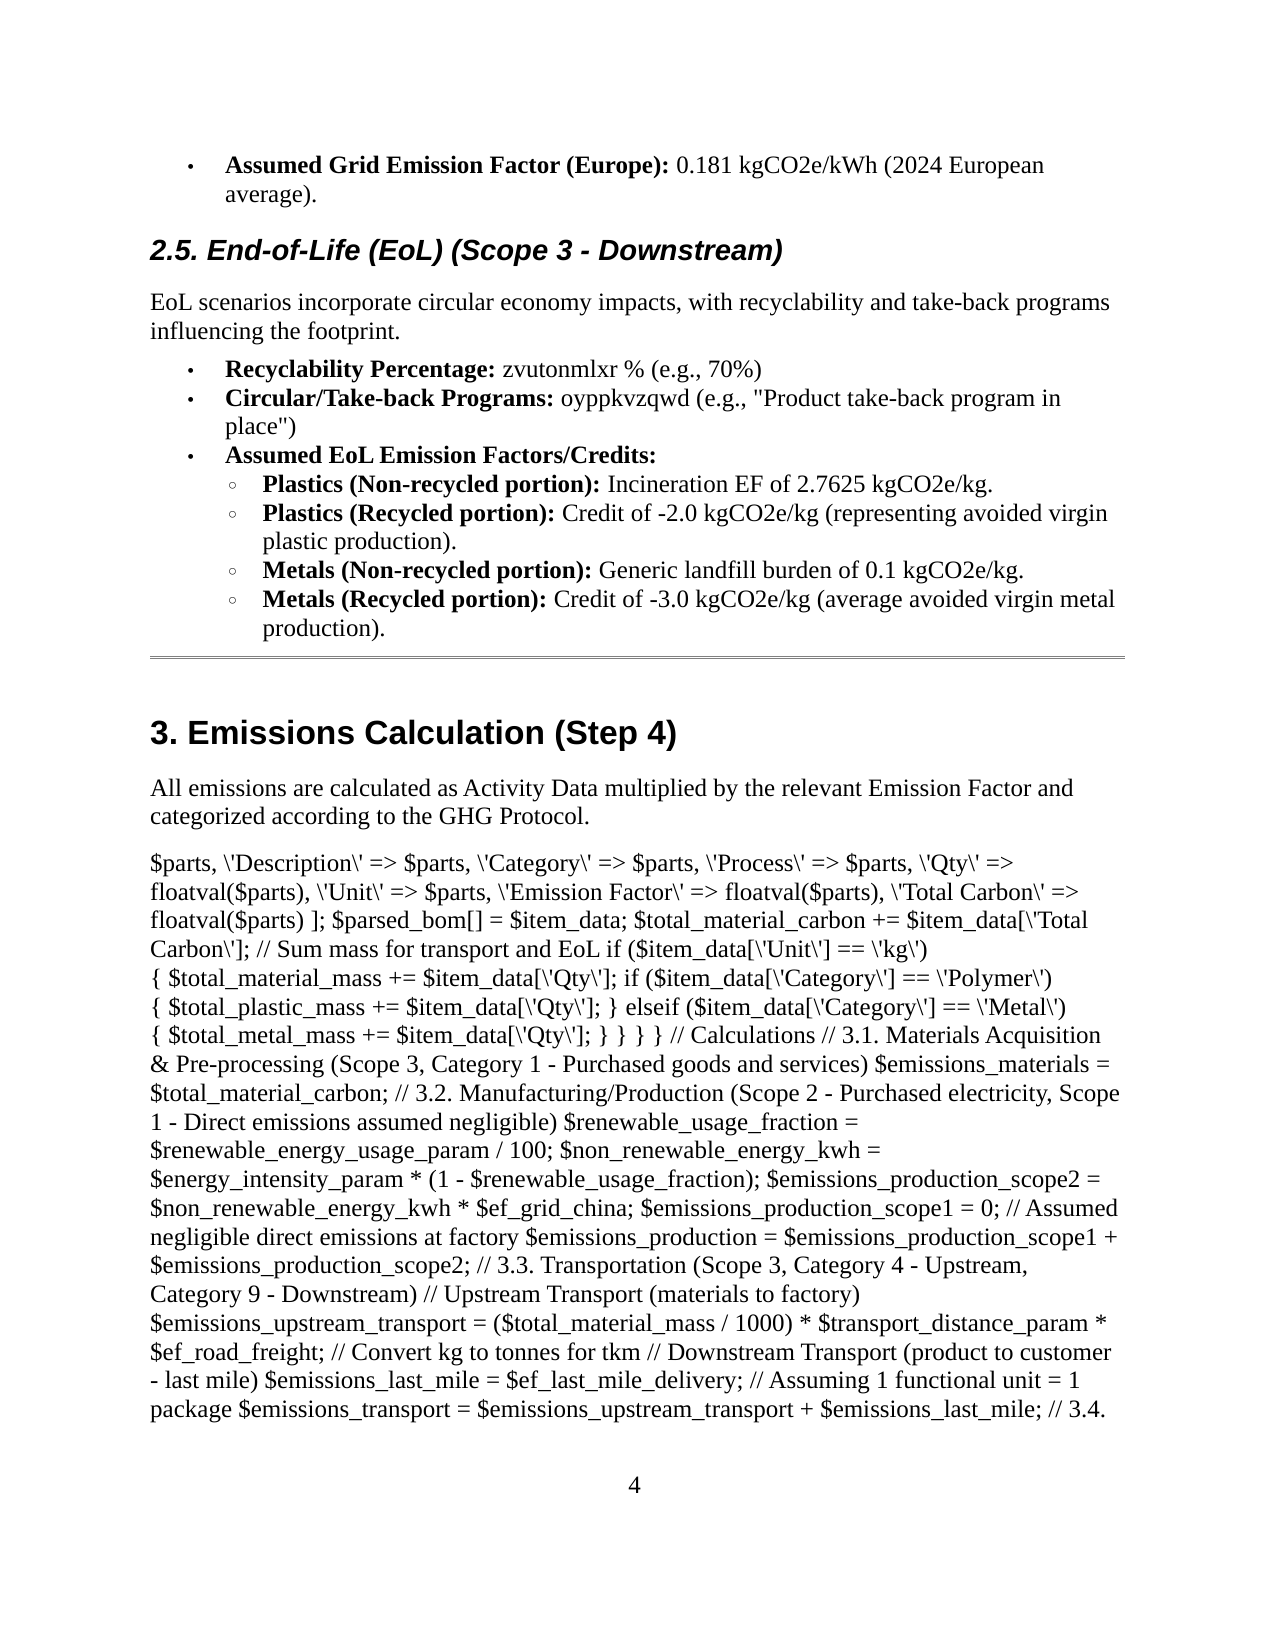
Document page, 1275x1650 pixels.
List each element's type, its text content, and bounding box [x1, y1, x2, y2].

list Metals (Non-recycled portion): Generic landfill burden of 0.1 kgCO2e/kg. [225, 555, 1125, 584]
list Circular/Take-back Programs: oyppkvzqwd (e.g., "Product take-back program in place") [187, 383, 1125, 440]
subtitle 3. Emissions Calculation (Step 4) [150, 713, 1125, 751]
text $parts, \'Description\' => $parts, \'Category\' => $parts, \'Process\' => $parts, \'Qty\' => floatval($parts), \'Unit\' => $parts, \'Emission Factor\' => floatval($parts), \'Total Carbon\' => floatval($parts) ]; $parsed_bom[] = $item_data; $total_material_carbon += $item_data[\'Total Carbon\']; // Sum mass for transport and EoL if ($item_data[\'Unit\'] == \'kg\') { $total_material_mass += $item_data[\'Qty\']; if ($item_data[\'Category\'] == \'Polymer\') { $total_plastic_mass += $item_data[\'Qty\']; } elseif ($item_data[\'Category\'] == \'Metal\') { $total_metal_mass += $item_data[\'Qty\']; } } } } // Calculations // 3.1. Materials Acquisition & Pre-processing (Scope 3, Category 1 - Purchased goods and services) $emissions_materials = $total_material_carbon; // 3.2. Manufacturing/Production (Scope 2 - Purchased electricity, Scope 1 - Direct emissions assumed negligible) $renewable_usage_fraction = $renewable_energy_usage_param / 100; $non_renewable_energy_kwh = $energy_intensity_param * (1 - $renewable_usage_fraction); $emissions_production_scope2 = $non_renewable_energy_kwh * $ef_grid_china; $emissions_production_scope1 = 0; // Assumed negligible direct emissions at factory $emissions_production = $emissions_production_scope1 + $emissions_production_scope2; // 3.3. Transportation (Scope 3, Category 4 - Upstream, Category 9 - Downstream) // Upstream Transport (materials to factory) $emissions_upstream_transport = ($total_material_mass / 1000) * $transport_distance_param * $ef_road_freight; // Convert kg to tonnes for tkm // Downstream Transport (product to customer - last mile) $emissions_last_mile = $ef_last_mile_delivery; // Assuming 1 functional unit = 1 package $emissions_transport = $emissions_upstream_transport + $emissions_last_mile; // 3.4. [150, 848, 1125, 1423]
list Metals (Recycled portion): Credit of -3.0 kgCO2e/kg (average avoided virgin metal production). [225, 584, 1125, 641]
list Plastics (Non-recycled portion): Incineration EF of 2.7625 kgCO2e/kg. [225, 469, 1125, 498]
text All emissions are calculated as Activity Data multiplied by the relevant Emission Factor and categorized according to the GHG Protocol. [150, 773, 1125, 830]
list Plastics (Recycled portion): Credit of -2.0 kgCO2e/kg (representing avoided virgin plastic production). [225, 498, 1125, 555]
list Recyclability Percentage: zvutonmlxr % (e.g., 70%) [187, 354, 1125, 383]
subtitle 2.5. End-of-Life (EoL) (Scope 3 - Downstream) [150, 232, 1125, 266]
text EoL scenarios incorporate circular economy impacts, with recyclability and take-back programs influencing the footprint. [150, 287, 1125, 345]
list Assumed Grid Emission Factor (Europe): 0.181 kgCO2e/kWh (2024 European average). [187, 150, 1125, 207]
list Assumed EoL Emission Factors/Credits: [187, 440, 1125, 469]
